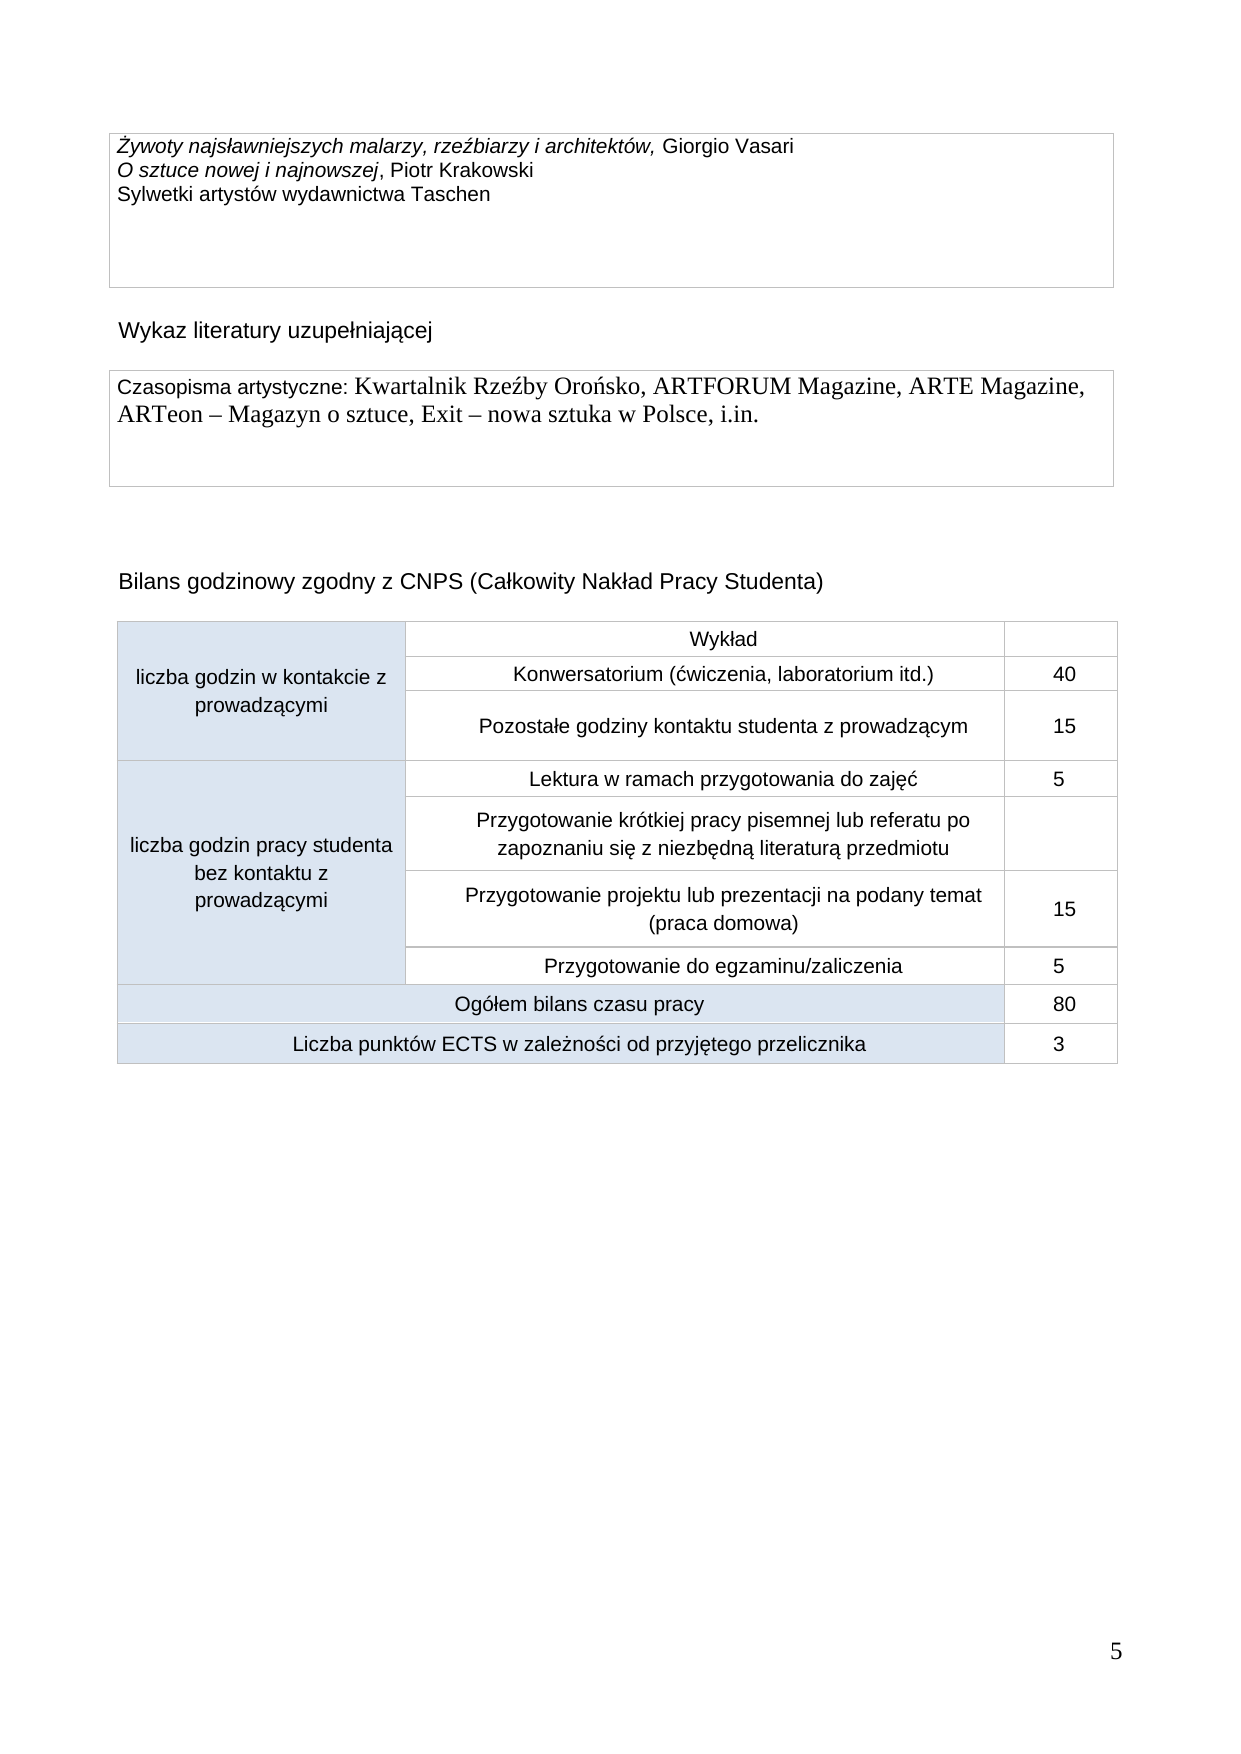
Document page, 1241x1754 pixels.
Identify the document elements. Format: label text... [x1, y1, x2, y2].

table_cell 80 [1005, 985, 1117, 1022]
table_cell Liczba punktów ECTS w zależności od przyjętego przelicznika [118, 1024, 1004, 1063]
table_cell Przygotowanie do egzaminu/zaliczenia [406, 948, 1004, 984]
table_cell 15 [1005, 691, 1117, 760]
table_cell 15 [1005, 871, 1117, 946]
table_cell liczba godzin pracy studenta bez kontaktu z prowadzącymi [118, 761, 405, 984]
table_cell 5 [1005, 948, 1117, 984]
table_header Czasopisma artystyczne: Kwartalnik Rzeźby Orońsko, ARTFORUM Magazine, ARTE Magazine, ARTeon – Magazyn o sztuce, Exit – nowa sztuka w Polsce, i.in. [110, 371, 1113, 486]
text Bilans godzinowy zgodny z CNPS (Całkowity Nakład Pracy Studenta) [118, 568, 1122, 594]
table_cell 5 [1005, 761, 1117, 796]
table_cell Pozostałe godziny kontaktu studenta z prowadzącym [406, 691, 1004, 760]
table_cell 3 [1005, 1024, 1117, 1063]
text Wykaz literatury uzupełniającej [118, 317, 1122, 343]
table_cell Lektura w ramach przygotowania do zajęć [406, 761, 1004, 796]
table_cell Przygotowanie projektu lub prezentacji na podany temat (praca domowa) [406, 871, 1004, 946]
table_header Żywoty najsławniejszych malarzy, rzeźbiarzy i architektów, Giorgio Vasari O sztuce nowej i najnowszej, Piotr Krakowski Sylwetki artystów wydawnictwa Taschen [110, 134, 1113, 287]
table_header liczba godzin w kontakcie z prowadzącymi [118, 622, 405, 760]
table_header [1005, 622, 1117, 656]
table_cell Przygotowanie krótkiej pracy pisemnej lub referatu po zapoznaniu się z niezbędną literaturą przedmiotu [406, 797, 1004, 870]
table_cell Ogółem bilans czasu pracy [118, 985, 1004, 1022]
table_cell Konwersatorium (ćwiczenia, laboratorium itd.) [406, 657, 1004, 690]
table_header Wykład [406, 622, 1004, 656]
table_cell 40 [1005, 657, 1117, 690]
table_cell [1005, 797, 1117, 870]
